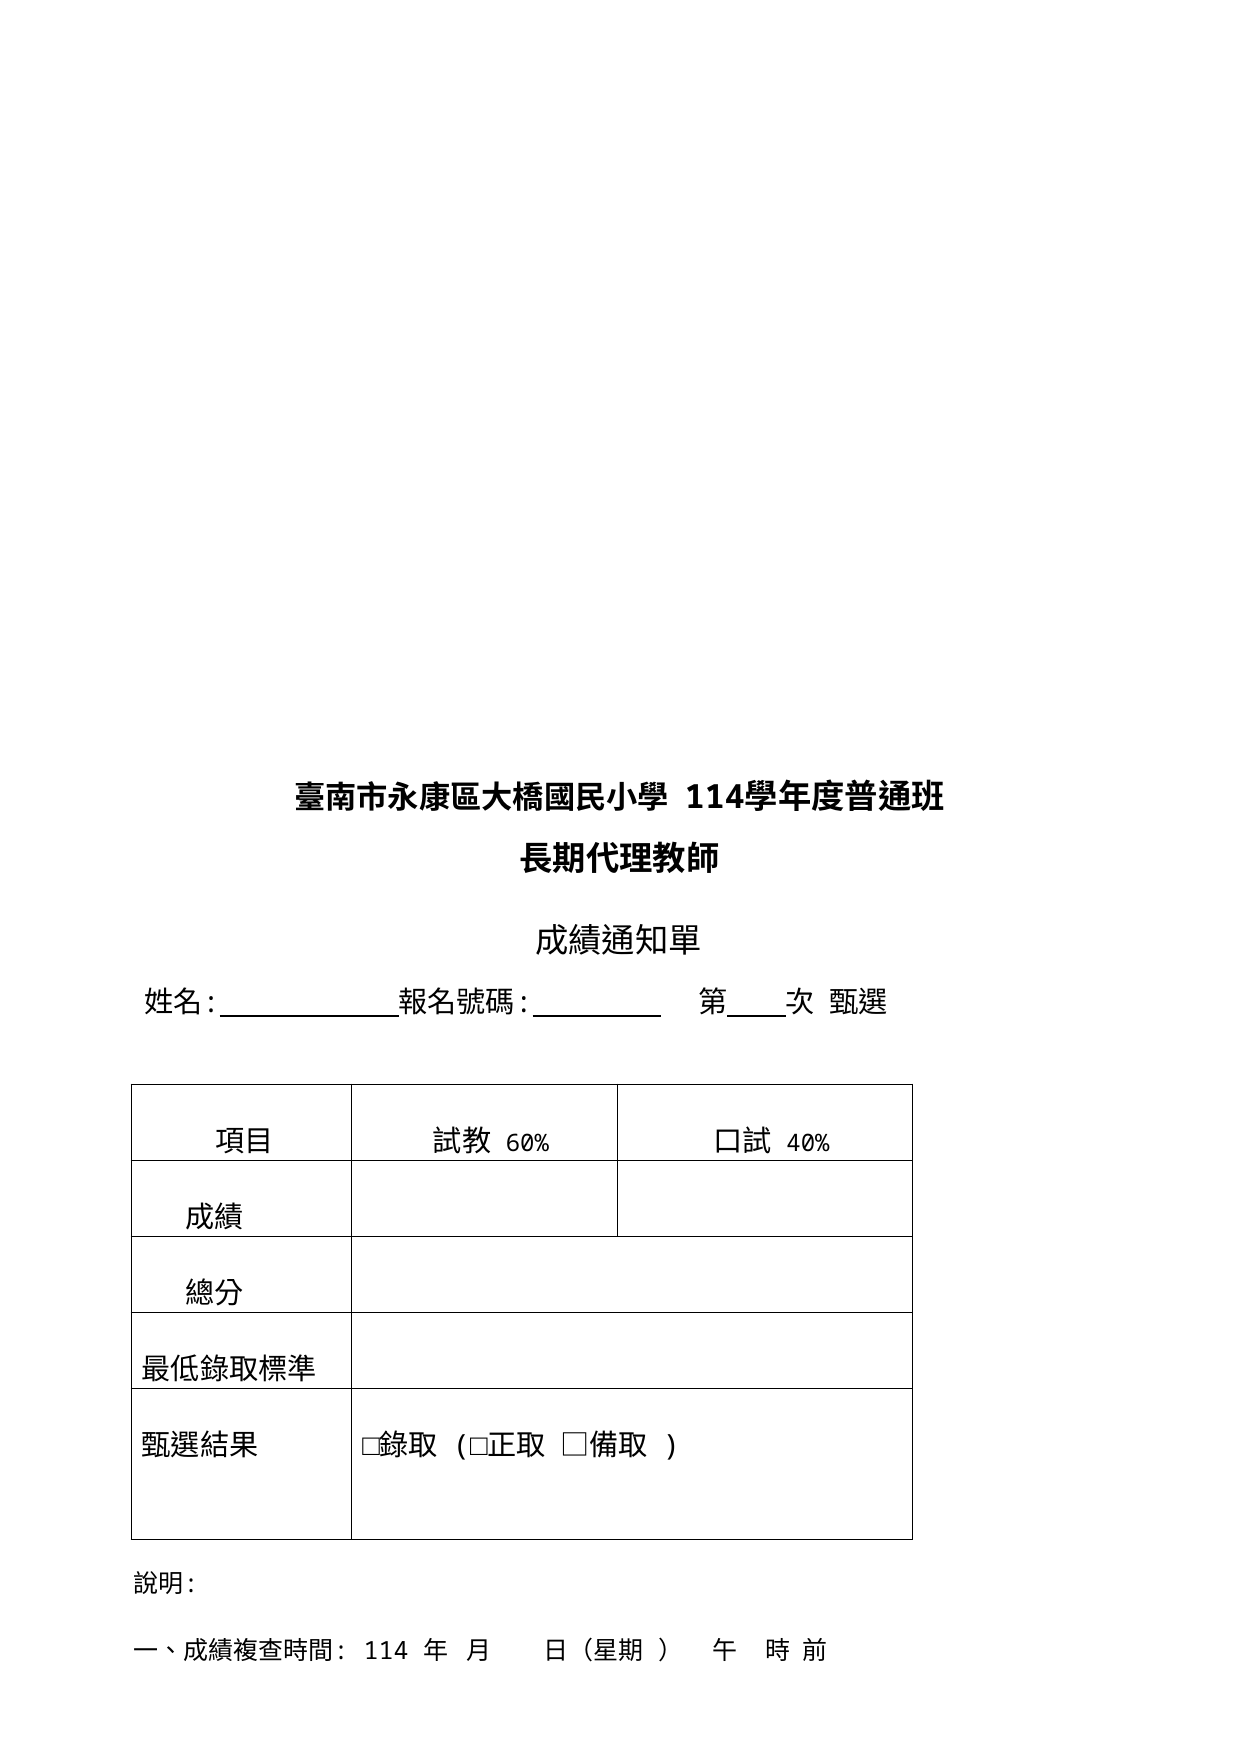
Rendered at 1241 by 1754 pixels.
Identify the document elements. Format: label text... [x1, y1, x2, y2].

table_cell [352, 1161, 617, 1236]
text 長期代理教師 [180, 814, 1059, 877]
text 成績通知單 [59, 896, 1177, 958]
table_cell [618, 1161, 912, 1236]
table_cell □錄取 (□正取 □備取 ) □未錄取 [352, 1389, 912, 1539]
table_cell [352, 1313, 912, 1388]
table_cell 成績 [132, 1161, 351, 1236]
table_cell 甄選結果 [132, 1389, 351, 1539]
table_header 口試 40% [618, 1085, 912, 1159]
text 臺南市永康區大橋國民小學 114學年度普通班 [180, 752, 1059, 814]
table_header 試教 60% [352, 1085, 617, 1159]
table_cell 總分 [132, 1237, 351, 1312]
table_cell [352, 1237, 912, 1312]
text 一、成績複查時間: 114 年 月 日（星期 ） 午 時 前 [133, 1607, 1144, 1670]
table_header 項目 [132, 1085, 351, 1159]
table_cell 最低錄取標準 [132, 1313, 351, 1388]
text 說明: [133, 1540, 1181, 1602]
text 姓名: 報名號碼: 第 次 甄選 [144, 958, 1181, 1021]
